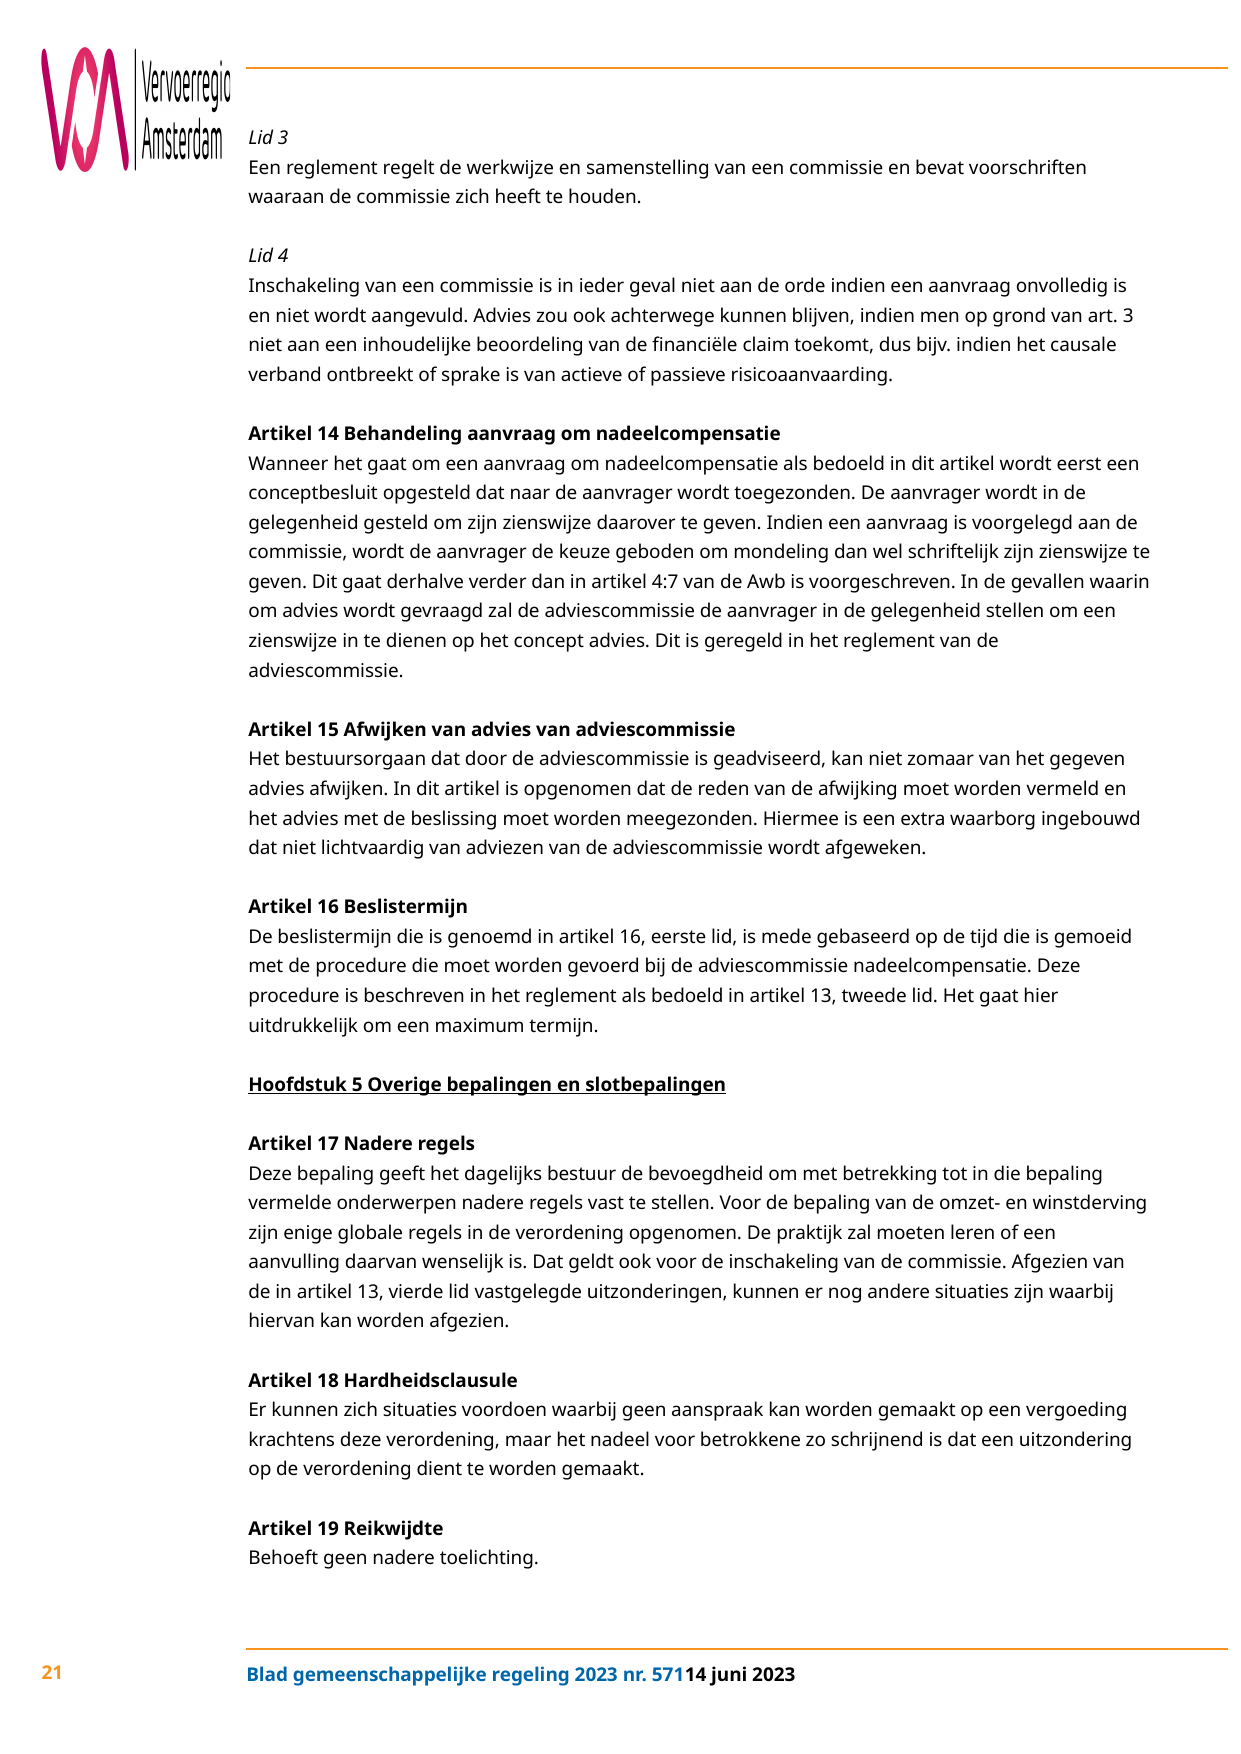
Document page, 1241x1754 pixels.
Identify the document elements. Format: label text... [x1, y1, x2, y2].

text Artikel 19 Reikwijdte [248, 1515, 1152, 1541]
text Het bestuursorgaan dat door de adviescommissie is geadviseerd, kan niet zomaar van het gegeven advies afwijken. In dit artikel is opgenomen dat de reden van de afwijking moet worden vermeld en het advies met de beslissing moet worden meegezonden. Hiermee is een extra waarborg ingebouwd dat niet lichtvaardig van adviezen van de adviescommissie wordt afgeweken. [248, 746, 1152, 860]
text Artikel 14 Behandeling aanvraag om nadeelcompensatie [248, 420, 1152, 446]
text Wanneer het gaat om een aanvraag om nadeelcompensatie als bedoeld in dit artikel wordt eerst een conceptbesluit opgesteld dat naar de aanvrager wordt toegezonden. De aanvrager wordt in de gelegenheid gesteld om zijn zienswijze daarover te geven. Indien een aanvraag is voorgelegd aan de commissie, wordt de aanvrager de keuze geboden om mondeling dan wel schriftelijk zijn zienswijze te geven. Dit gaat derhalve verder dan in artikel 4:7 van de Awb is voorgeschreven. In de gevallen waarin om advies wordt gevraagd zal de adviescommissie de aanvrager in de gelegenheid stellen om een zienswijze in te dienen op het concept advies. Dit is geregeld in het reglement van de adviescommissie. [248, 450, 1152, 683]
text De beslistermijn die is genoemd in artikel 16, eerste lid, is mede gebaseerd op de tijd die is gemoeid met de procedure die moet worden gevoerd bij de adviescommissie nadeelcompensatie. Deze procedure is beschreven in het reglement als bedoeld in artikel 13, tweede lid. Het gaat hier uitdrukkelijk om een maximum termijn. [248, 923, 1152, 1038]
text Deze bepaling geeft het dagelijks bestuur de bevoegdheid om met betrekking tot in die bepaling vermelde onderwerpen nadere regels vast te stellen. Voor de bepaling van de omzet- en winstderving zijn enige globale regels in de verordening opgenomen. De praktijk zal moeten leren of een aanvulling daarvan wenselijk is. Dat geldt ook voor de inschakeling van de commissie. Afgezien van de in artikel 13, vierde lid vastgelegde uitzonderingen, kunnen er nog andere situaties zijn waarbij hiervan kan worden afgezien. [248, 1160, 1152, 1333]
text Artikel 16 Beslistermijn [248, 893, 1152, 919]
text Een reglement regelt de werkwijze en samenstelling van een commissie en bevat voorschriften waaraan de commissie zich heeft te houden. [248, 154, 1152, 209]
text Lid 4 [248, 243, 1152, 268]
text Artikel 15 Afwijken van advies van adviescommissie [248, 716, 1152, 742]
text Lid 3 [248, 124, 1152, 150]
text Hoofdstuk 5 Overige bepalingen en slotbepalingen [248, 1071, 1152, 1097]
text Artikel 18 Hardheidsclausule [248, 1367, 1152, 1393]
text Er kunnen zich situaties voordoen waarbij geen aanspraak kan worden gemaakt op een vergoeding krachtens deze verordening, maar het nadeel voor betrokkene zo schrijnend is dat een uitzondering op de verordening dient te worden gemaakt. [248, 1396, 1152, 1481]
text Behoeft geen nadere toelichting. [248, 1544, 1152, 1570]
text Artikel 17 Nadere regels [248, 1130, 1152, 1156]
picture [41, 47, 231, 172]
text Inschakeling van een commissie is in ieder geval niet aan de orde indien een aanvraag onvolledig is en niet wordt aangevuld. Advies zou ook achterwege kunnen blijven, indien men op grond van art. 3 niet aan een inhoudelijke beoordeling van de financiële claim toekomt, dus bijv. indien het causale verband ontbreekt of sprake is van actieve of passieve risicoaanvaarding. [248, 272, 1152, 387]
